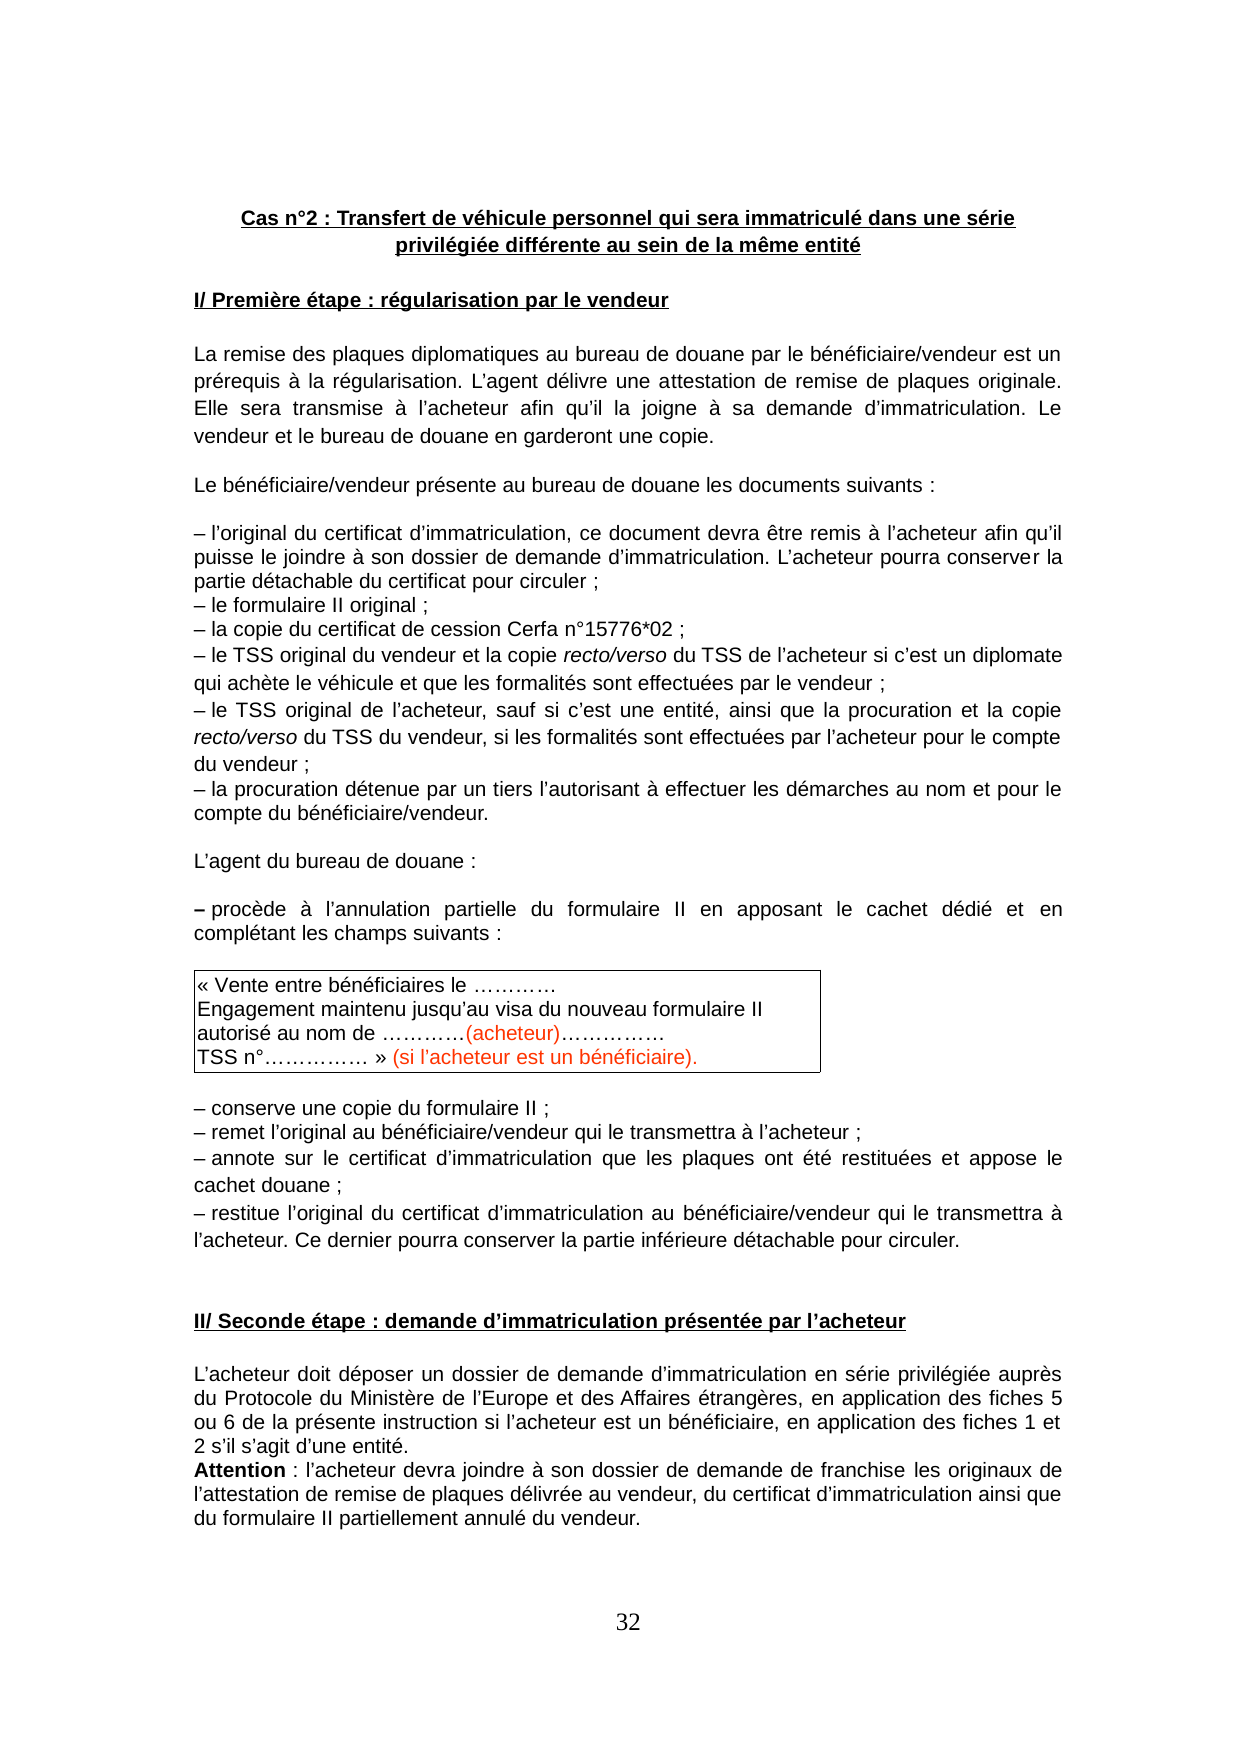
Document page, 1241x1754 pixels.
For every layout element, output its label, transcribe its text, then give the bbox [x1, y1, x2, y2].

text – le formulaire II original ; [194, 593, 1062, 617]
text I/ Première étape : régularisation par le vendeur [194, 285, 1062, 313]
text – la procuration détenue par un tiers l’autorisant à effectuer les démarches au nom et pour le compte du bénéficiaire/vendeur. [194, 777, 1062, 825]
text – le TSS original de l’acheteur, sauf si c’est une entité, ainsi que la procuration et la copie recto/verso du TSS du vendeur, si les formalités sont effectuées par l’acheteur pour le compte du vendeur ; [194, 695, 1062, 777]
text La remise des plaques diplomatiques au bureau de douane par le bénéficiaire/vendeur est un prérequis à la régularisation. L’agent délivre une attestation de remise de plaques originale. Elle sera transmise à l’acheteur afin qu’il la joigne à sa demande d’immatriculation. Le vendeur et le bureau de douane en garderont une copie. [194, 340, 1062, 448]
text – restitue l’original du certificat d’immatriculation au bénéficiaire/vendeur qui le transmettra à l’acheteur. Ce dernier pourra conserver la partie inférieure détachable pour circuler. [194, 1198, 1062, 1253]
text L’agent du bureau de douane : [194, 849, 1062, 873]
text – l’original du certificat d’immatriculation, ce document devra être remis à l’acheteur afin qu’il puisse le joindre à son dossier de demande d’immatriculation. L’acheteur pourra conserver la partie détachable du certificat pour circuler ; [194, 521, 1062, 593]
text Le bénéficiaire/vendeur présente au bureau de douane les documents suivants : [194, 473, 1062, 497]
text TSS n°…………… » (si l’acheteur est un bénéficiaire). [195, 1042, 820, 1072]
text L’acheteur doit déposer un dossier de demande d’immatriculation en série privilégiée auprès du Protocole du Ministère de l’Europe et des Affaires étrangères, en application des fiches 5 ou 6 de la présente instruction si l’acheteur est un bénéficiaire, en application des fiches 1 et 2 s’il s’agit d’une entité. [194, 1361, 1062, 1458]
text « Vente entre bénéficiaires le ………… [195, 971, 820, 993]
text Attention : l’acheteur devra joindre à son dossier de demande de franchise les originaux de l’attestation de remise de plaques délivrée au vendeur, du certificat d’immatriculation ainsi que du formulaire II partiellement annulé du vendeur. [194, 1458, 1062, 1530]
text – conserve une copie du formulaire II ; [194, 1096, 1062, 1120]
text autorisé au nom de …………(acheteur)…………… [195, 1018, 820, 1042]
text – la copie du certificat de cession Cerfa n°15776*02 ; [194, 617, 1062, 641]
text – remet l’original au bénéficiaire/vendeur qui le transmettra à l’acheteur ; [194, 1120, 1062, 1144]
text Cas n°2 : Transfert de véhicule personnel qui sera immatriculé dans une série privilégiée différente au sein de la même entité [194, 204, 1062, 258]
text – procède à l’annulation partielle du formulaire II en apposant le cachet dédié et en complétant les champs suivants : [194, 897, 1062, 945]
text Engagement maintenu jusqu’au visa du nouveau formulaire II [195, 993, 820, 1018]
text II/ Seconde étape : demande d’immatriculation présentée par l’acheteur [194, 1307, 1062, 1334]
text – le TSS original du vendeur et la copie recto/verso du TSS de l’acheteur si c’est un diplomate qui achète le véhicule et que les formalités sont effectuées par le vendeur ; [194, 641, 1062, 695]
text – annote sur le certificat d’immatriculation que les plaques ont été restituées et appose le cachet douane ; [194, 1144, 1062, 1198]
